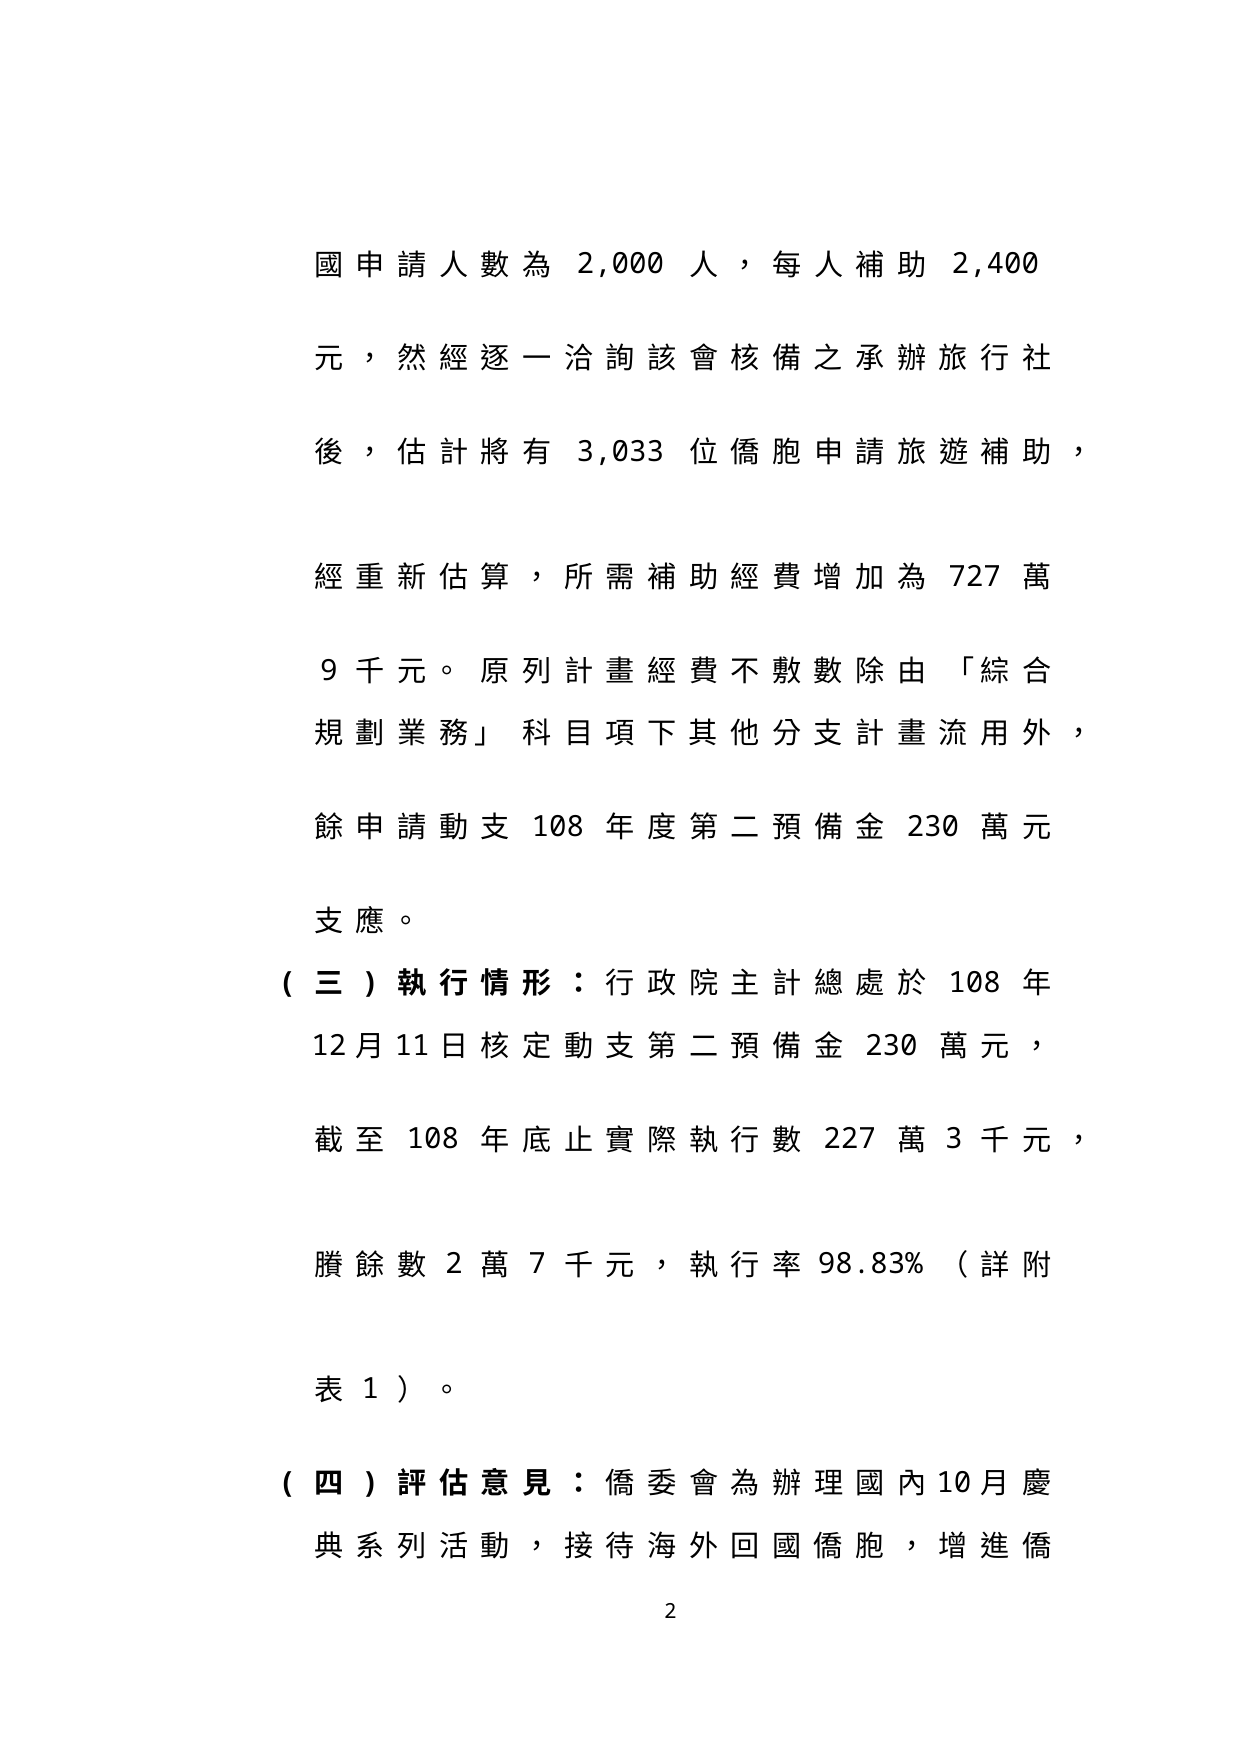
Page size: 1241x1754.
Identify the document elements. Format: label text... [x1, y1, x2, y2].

text (二)動支原因：僑委會為辦理海外僑胞回國參加10月慶典系列活動，於108年度編列獎補助費480萬元補助回國參加慶典僑胞國內旅遊等相關活動。該年度原預估回國申請人數為2,000人，每人補助2,400元，然經逐一洽詢該會核備之承辦旅行社後，估計將有3,033位僑胞申請旅遊補助，經重新估算，所需補助經費增加為727萬9千元。原列計畫經費不敷數除由「綜合規劃業務」科目項下其他分支計畫流用外，餘申請動支108年度第二預備金230萬元支應。 [242, 189, 1058, 939]
text (四)評估意見：僑委會為辦理國內10月慶典系列活動，接待海外回國僑胞，增進僑胞向心力及對國家發展之認識，爰編列預算補助回國參加慶典僑胞國內旅遊等相關活動。據該會說明，因108年僑胞返國報到人數增加，且政府推動新南向政策有成，帶動東南亞地區僑胞來臺觀光意願，致申請旅遊補助人數逾3千人，較預期增加致原編經費不敷，爰申請動支第二預備金支應，與預算法第70條第2款「原列計畫費用因增加業務量致增加經費時」之動支規定尚無不符。 [242, 1439, 1058, 1564]
text (三)執行情形：行政院主計總處於108年12月11日核定動支第二預備金230萬元，截至108年底止實際執行數227萬3千元，賸餘數2萬7千元，執行率98.83%（詳附表1）。 [242, 939, 1058, 1439]
